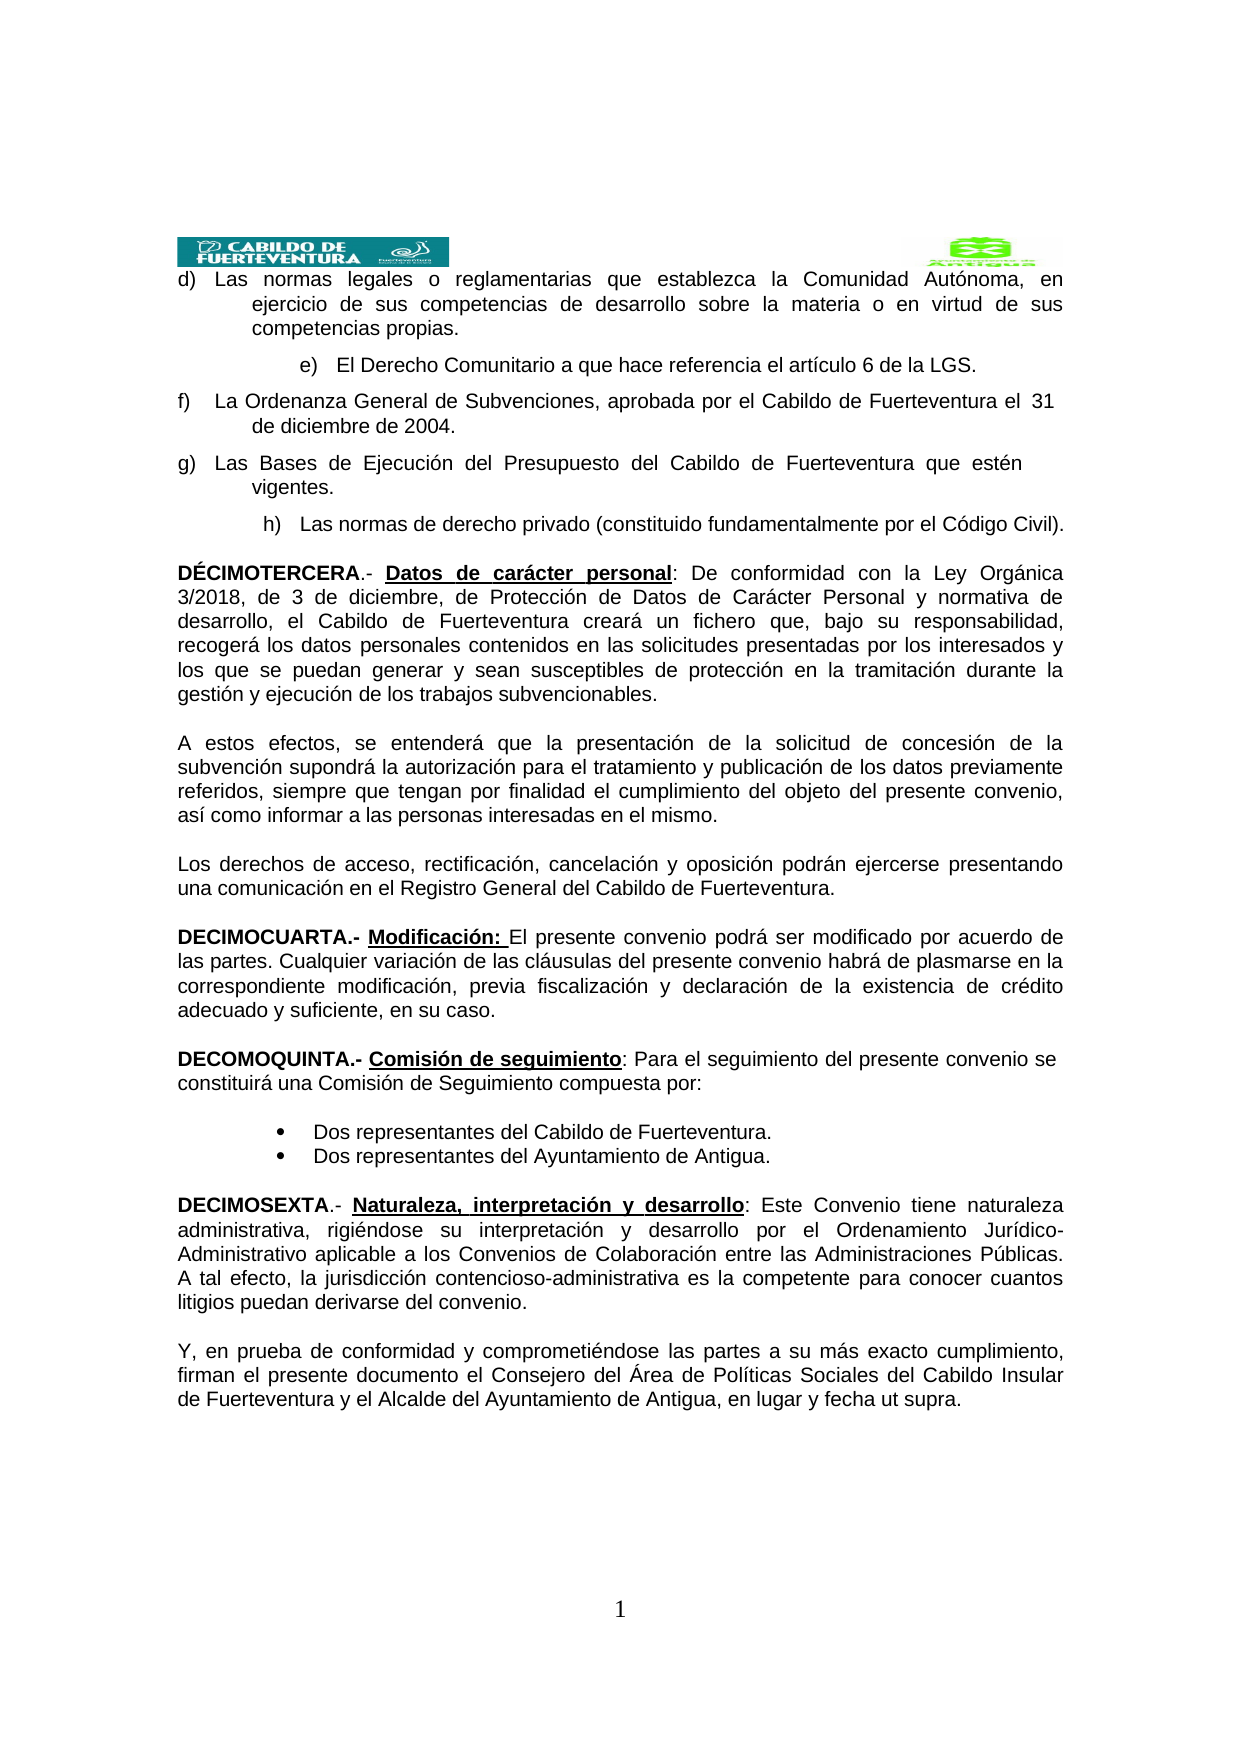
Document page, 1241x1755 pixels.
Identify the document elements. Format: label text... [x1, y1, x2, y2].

list El Derecho Comunitario a que hace referencia el artículo 6 de la LGS. [299, 352, 1076, 376]
list Las normas legales o reglamentarias que establezca la Comunidad Autónoma, en ejercicio de sus competencias de desarrollo sobre la materia o en virtud de sus competencias propias. [178, 267, 1064, 340]
list Las normas de derecho privado (constituido fundamentalmente por el Código Civil). [263, 511, 1076, 535]
list Las Bases de Ejecución del Presupuesto del Cabildo de Fuerteventura que estén vigentes. [178, 450, 1064, 499]
text Y, en prueba de conformidad y comprometiéndose las partes a su más exacto cumplimiento, firman el presente documento el Consejero del Área de Políticas Sociales del Cabildo Insular de Fuerteventura y el Alcalde del Ayuntamiento de Antigua, en lugar y fecha ut supra. [177, 1339, 1064, 1411]
text DECIMOSEXTA.- Naturaleza, interpretación y desarrollo: Este Convenio tiene naturaleza administrativa, rigiéndose su interpretación y desarrollo por el Ordenamiento Jurídico- Administrativo aplicable a los Convenios de Colaboración entre las Administraciones Públicas. A tal efecto, la jurisdicción contencioso-administrativa es la competente para conocer cuantos litigios puedan derivarse del convenio. [177, 1193, 1064, 1314]
text Los derechos de acceso, rectificación, cancelación y oposición podrán ejercerse presentando una comunicación en el Registro General del Cabildo de Fuerteventura. [177, 852, 1064, 900]
text DECIMOCUARTA.- Modificación: El presente convenio podrá ser modificado por acuerdo de las partes. Cualquier variación de las cláusulas del presente convenio habrá de plasmarse en la correspondiente modificación, previa fiscalización y declaración de la existencia de crédito adecuado y suficiente, en su caso. [177, 925, 1064, 1022]
picture [900, 237, 1064, 267]
list Dos representantes del Cabildo de Fuerteventura. [277, 1120, 1076, 1144]
text A estos efectos, se entenderá que la presentación de la solicitud de concesión de la subvención supondrá la autorización para el tratamiento y publicación de los datos previamente referidos, siempre que tengan por finalidad el cumplimiento del objeto del presente convenio, así como informar a las personas interesadas en el mismo. [177, 731, 1064, 827]
text DECOMOQUINTA.- Comisión de seguimiento: Para el seguimiento del presente convenio se constituirá una Comisión de Seguimiento compuesta por: [177, 1047, 1057, 1095]
text DÉCIMOTERCERA.- Datos de carácter personal: De conformidad con la Ley Orgánica 3/2018, de 3 de diciembre, de Protección de Datos de Carácter Personal y normativa de desarrollo, el Cabildo de Fuerteventura creará un fichero que, bajo su responsabilidad, recogerá los datos personales contenidos en las solicitudes presentadas por los interesados y los que se puedan generar y sean susceptibles de protección en la tramitación durante la gestión y ejecución de los trabajos subvencionables. [177, 561, 1063, 706]
list Dos representantes del Ayuntamiento de Antigua. [277, 1144, 1076, 1168]
picture [177, 237, 450, 267]
list La Ordenanza General de Subvenciones, aprobada por el Cabildo de Fuerteventura el 31 de diciembre de 2004. [178, 389, 1064, 438]
